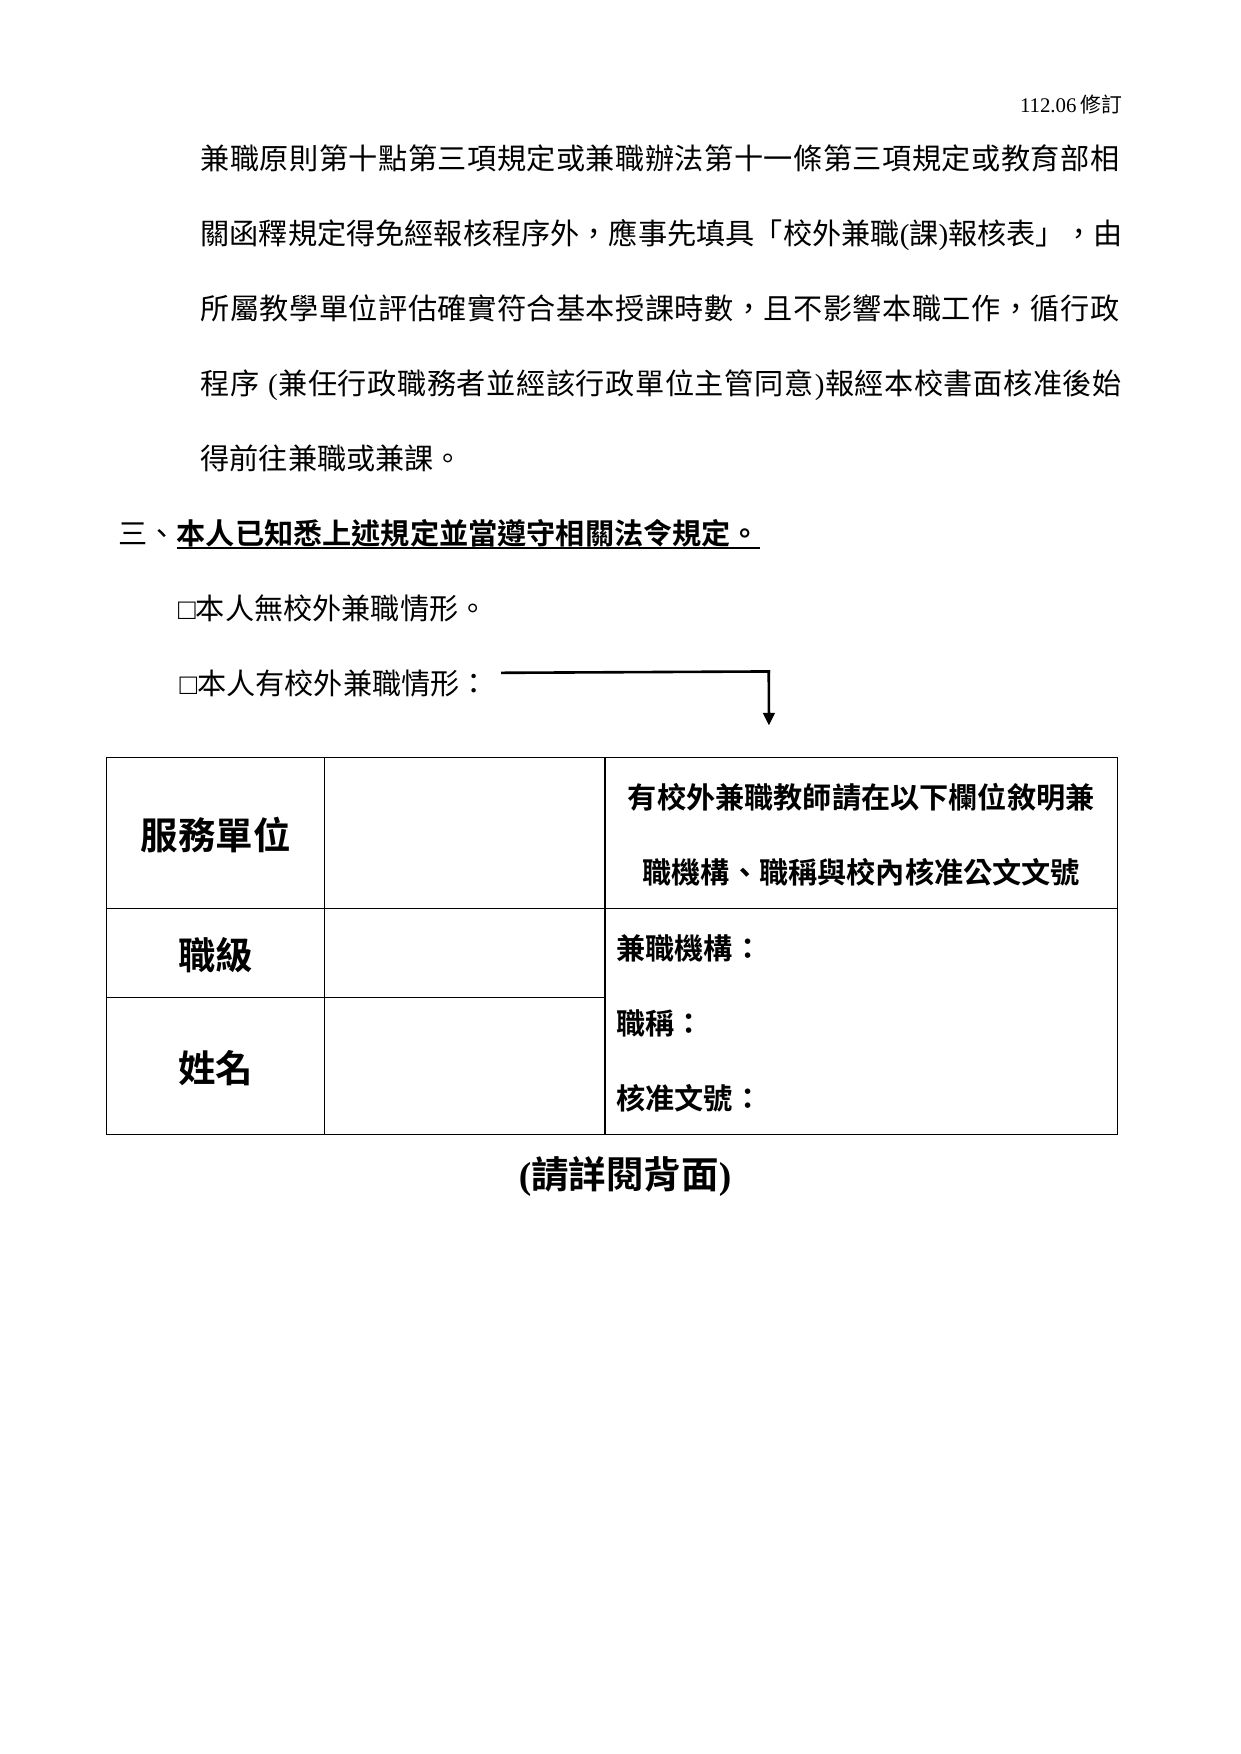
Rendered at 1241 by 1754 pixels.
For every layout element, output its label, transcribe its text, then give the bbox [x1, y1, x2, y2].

text □本人有校外兼職情形： [118, 644, 1122, 719]
table_header [325, 758, 604, 908]
table_header 有校外兼職教師請在以下欄位敘明兼職機構、職稱與校內核准公文文號 [606, 758, 1117, 908]
table_cell [325, 909, 604, 997]
table_cell [325, 998, 604, 1134]
text 兼職原則第十點第三項規定或兼職辦法第十一條第三項規定或教育部相關函釋規定得免經報核程序外，應事先填具「校外兼職(課)報核表」，由所屬教學單位評估確實符合基本授課時數，且不影響本職工作，循行政程序 (兼任行政職務者並經該行政單位主管同意)報經本校書面核准後始得前往兼職或兼課。 [149, 119, 1122, 494]
text □本人無校外兼職情形。 [118, 569, 1122, 644]
table_cell 姓名 [107, 998, 324, 1134]
text 三、本人已知悉上述規定並當遵守相關法令規定。 [118, 494, 1122, 569]
text (請詳閱背面) [118, 1135, 1122, 1210]
table_header 服務單位 [107, 758, 324, 908]
table_cell 兼職機構： 職稱： 核准文號： [606, 909, 1117, 1134]
table_cell 職級 [107, 909, 324, 997]
